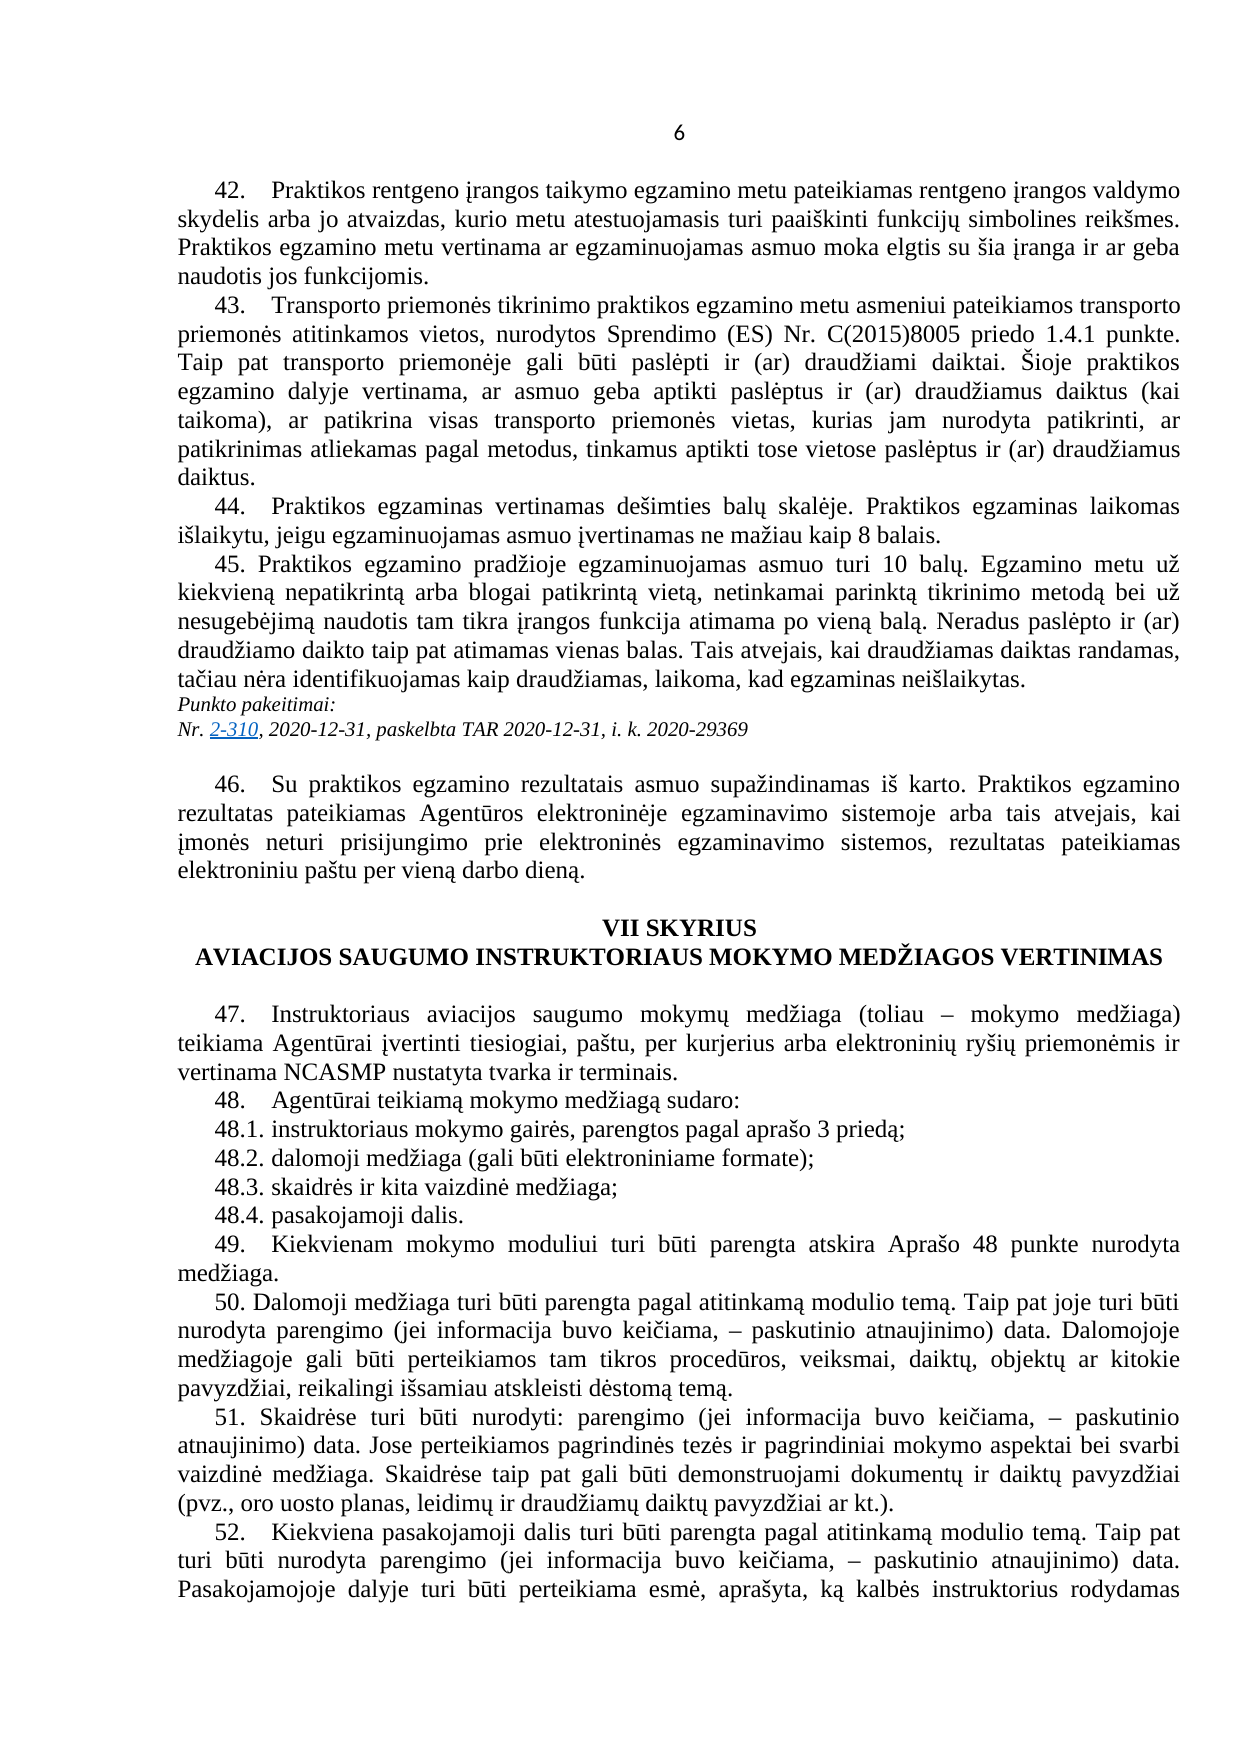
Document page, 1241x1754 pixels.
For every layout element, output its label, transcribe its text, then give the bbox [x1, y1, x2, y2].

text 48.1. instruktoriaus mokymo gairės, parengtos pagal aprašo 3 priedą; [177, 1114, 1181, 1143]
text 48.2. dalomoji medžiaga (gali būti elektroniniame formate); [177, 1143, 1181, 1172]
text 47. Instruktoriaus aviacijos saugumo mokymų medžiaga (toliau – mokymo medžiaga) teikiama Agentūrai įvertinti tiesiogiai, paštu, per kurjerius arba elektroninių ryšių priemonėmis ir vertinama NCASMP nustatyta tvarka ir terminais. [177, 999, 1181, 1086]
text Nr. 2-310, 2020-12-31, paskelbta TAR 2020-12-31, i. k. 2020-29369 [177, 716, 1181, 741]
text 43. Transporto priemonės tikrinimo praktikos egzamino metu asmeniui pateikiamos transporto priemonės atitinkamos vietos, nurodytos Sprendimo (ES) Nr. C(2015)8005 priedo 1.4.1 punkte. Taip pat transporto priemonėje gali būti paslėpti ir (ar) draudžiami daiktai. Šioje praktikos egzamino dalyje vertinama, ar asmuo geba aptikti paslėptus ir (ar) draudžiamus daiktus (kai taikoma), ar patikrina visas transporto priemonės vietas, kurias jam nurodyta patikrinti, ar patikrinimas atliekamas pagal metodus, tinkamus aptikti tose vietose paslėptus ir (ar) draudžiamus daiktus. [177, 290, 1181, 491]
text 52. Kiekviena pasakojamoji dalis turi būti parengta pagal atitinkamą modulio temą. Taip pat turi būti nurodyta parengimo (jei informacija buvo keičiama, – paskutinio atnaujinimo) data. Pasakojamojoje dalyje turi būti perteikiama esmė, aprašyta, ką kalbės instruktorius rodydamas [177, 1517, 1181, 1603]
text 49. Kiekvienam mokymo moduliui turi būti parengta atskira Aprašo 48 punkte nurodyta medžiaga. [177, 1229, 1181, 1287]
text 46. Su praktikos egzamino rezultatais asmuo supažindinamas iš karto. Praktikos egzamino rezultatas pateikiamas Agentūros elektroninėje egzaminavimo sistemoje arba tais atvejais, kai įmonės neturi prisijungimo prie elektroninės egzaminavimo sistemos, rezultatas pateikiamas elektroniniu paštu per vieną darbo dieną. [177, 769, 1181, 884]
text 44. Praktikos egzaminas vertinamas dešimties balų skalėje. Praktikos egzaminas laikomas išlaikytu, jeigu egzaminuojamas asmuo įvertinamas ne mažiau kaip 8 balais. [177, 491, 1181, 549]
text AVIACIJOS SAUGUMO INSTRUKTORIAUS MOKYMO MEDŽIAGOS VERTINIMAS [177, 942, 1181, 971]
text 51. Skaidrėse turi būti nurodyti: parengimo (jei informacija buvo keičiama, – paskutinio atnaujinimo) data. Jose perteikiamos pagrindinės tezės ir pagrindiniai mokymo aspektai bei svarbi vaizdinė medžiaga. Skaidrėse taip pat gali būti demonstruojami dokumentų ir daiktų pavyzdžiai (pvz., oro uosto planas, leidimų ir draudžiamų daiktų pavyzdžiai ar kt.). [177, 1402, 1181, 1517]
text 42. Praktikos rentgeno įrangos taikymo egzamino metu pateikiamas rentgeno įrangos valdymo skydelis arba jo atvaizdas, kurio metu atestuojamasis turi paaiškinti funkcijų simbolines reikšmes. Praktikos egzamino metu vertinama ar egzaminuojamas asmuo moka elgtis su šia įranga ir ar geba naudotis jos funkcijomis. [177, 175, 1181, 290]
text 50. Dalomoji medžiaga turi būti parengta pagal atitinkamą modulio temą. Taip pat joje turi būti nurodyta parengimo (jei informacija buvo keičiama, – paskutinio atnaujinimo) data. Dalomojoje medžiagoje gali būti perteikiamos tam tikros procedūros, veiksmai, daiktų, objektų ar kitokie pavyzdžiai, reikalingi išsamiau atskleisti dėstomą temą. [177, 1287, 1181, 1402]
text 48.3. skaidrės ir kita vaizdinė medžiaga; [177, 1172, 1181, 1201]
text 45. Praktikos egzamino pradžioje egzaminuojamas asmuo turi 10 balų. Egzamino metu už kiekvieną nepatikrintą arba blogai patikrintą vietą, netinkamai parinktą tikrinimo metodą bei už nesugebėjimą naudotis tam tikra įrangos funkcija atimama po vieną balą. Neradus paslėpto ir (ar) draudžiamo daikto taip pat atimamas vienas balas. Tais atvejais, kai draudžiamas daiktas randamas, tačiau nėra identifikuojamas kaip draudžiamas, laikoma, kad egzaminas neišlaikytas. [177, 549, 1181, 692]
text VII SKYRIUS [177, 913, 1181, 942]
text 48.4. pasakojamoji dalis. [177, 1201, 1181, 1229]
text 48. Agentūrai teikiamą mokymo medžiagą sudaro: [177, 1086, 1181, 1114]
text Punkto pakeitimai: [177, 692, 1181, 716]
